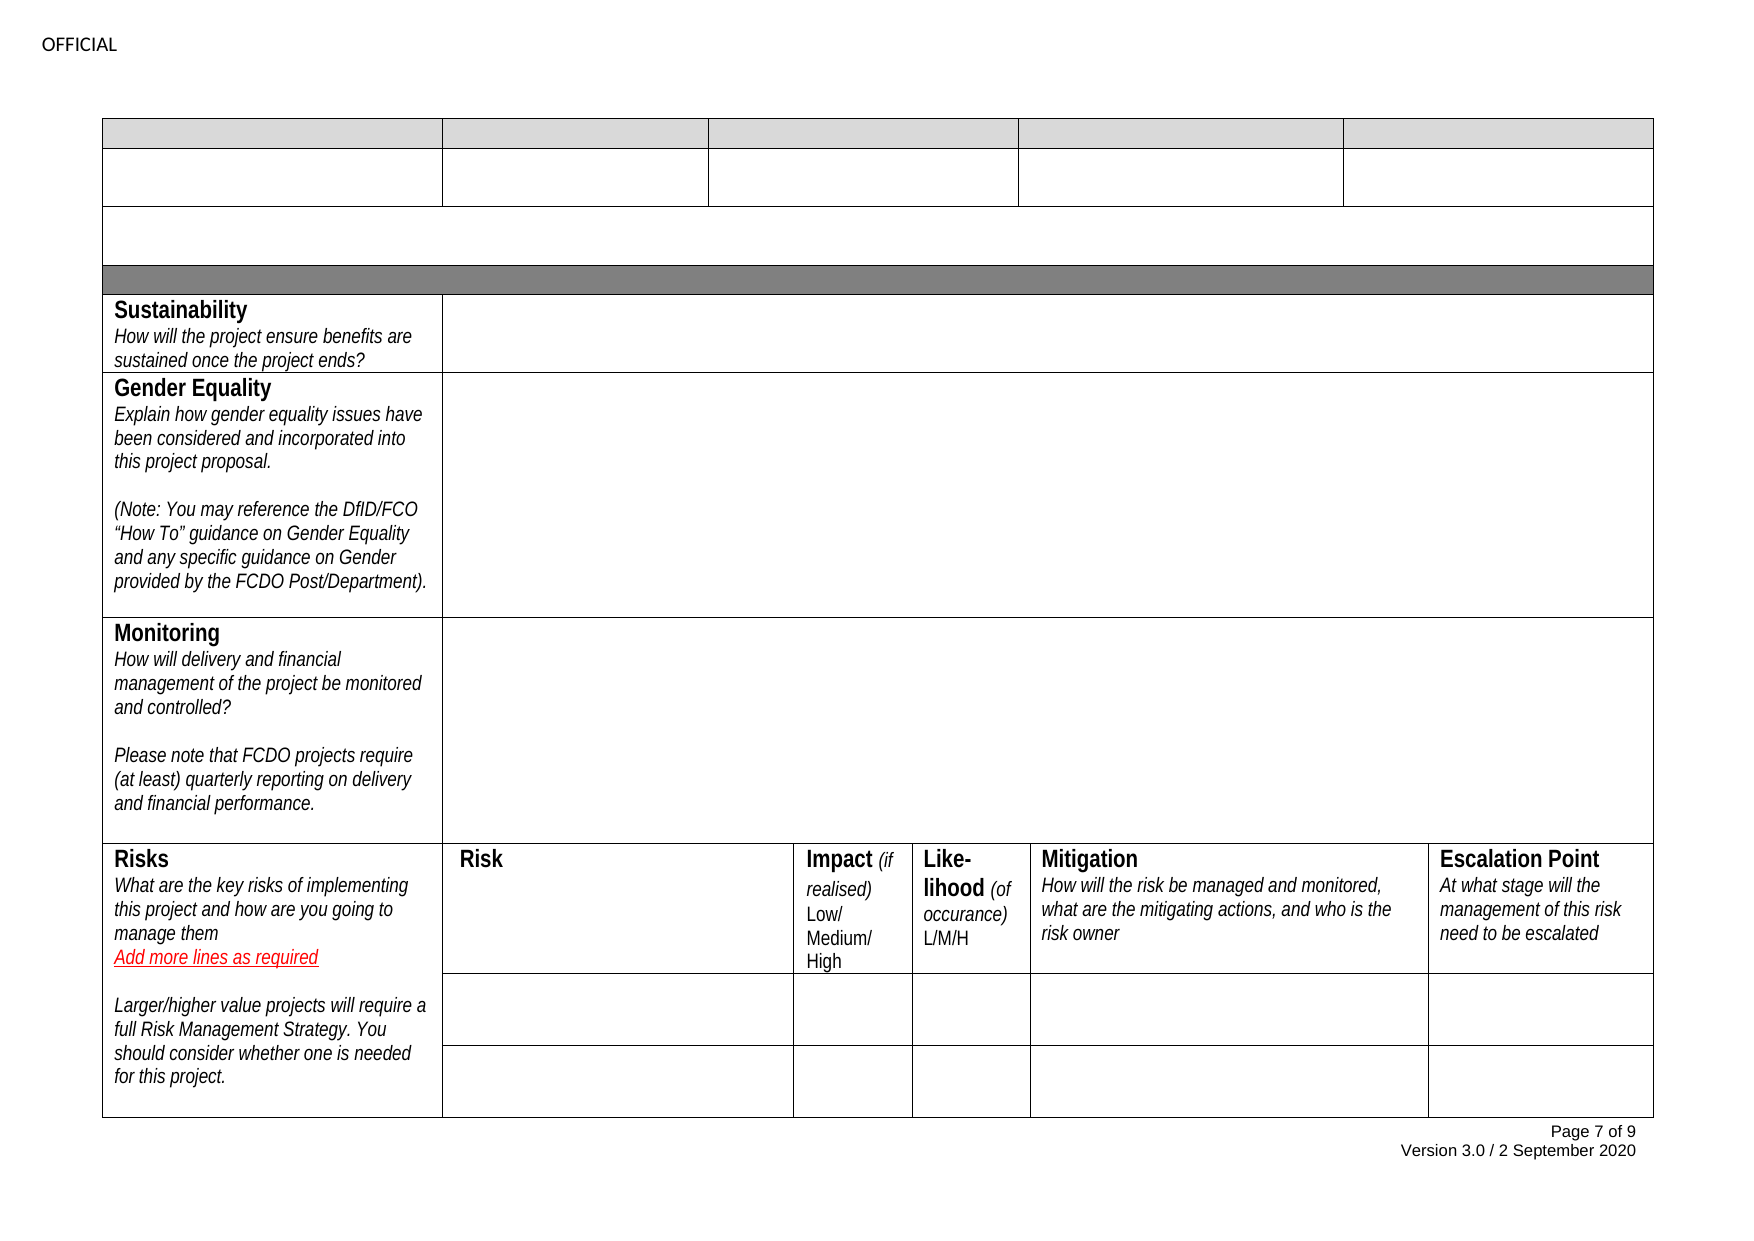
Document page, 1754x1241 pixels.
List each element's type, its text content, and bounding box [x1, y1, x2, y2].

table_cell Impact (if realised) Low/ Medium/ High [794, 844, 912, 973]
table_cell Sustainability How will the project ensure benefits are sustained once the project ends? [103, 295, 442, 372]
table_cell [1019, 149, 1343, 206]
table_cell [709, 149, 1018, 206]
table_cell [443, 1046, 793, 1117]
table_cell [103, 149, 442, 206]
table_cell [443, 974, 793, 1045]
table_cell [1031, 974, 1428, 1045]
table_cell Gender Equality Explain how gender equality issues have been considered and incorporated into this project proposal. (Note: You may reference the DfID/FCO “How To” guidance on Gender Equality and any specific guidance on Gender provided by the FCDO Post/Department). [103, 373, 442, 617]
table_cell [709, 119, 1018, 148]
table_cell [794, 1046, 912, 1117]
table_cell Monitoring How will delivery and financial management of the project be monitored and controlled? Please note that FCDO projects require (at least) quarterly reporting on delivery and financial performance. [103, 618, 442, 843]
table_cell Mitigation How will the risk be managed and monitored, what are the mitigating actions, and who is the risk owner [1031, 844, 1428, 973]
table_cell [443, 149, 708, 206]
table_cell [1429, 974, 1653, 1045]
table_cell Risk [443, 844, 793, 973]
table_cell [1031, 1046, 1428, 1117]
table_cell Risks What are the key risks of implementing this project and how are you going to manage them Add more lines as required Larger/higher value projects will require a full Risk Management Strategy. You should consider whether one is needed for this project. [103, 844, 442, 1117]
table_cell [1429, 1046, 1653, 1117]
table_cell [913, 974, 1030, 1045]
table_cell [443, 373, 1653, 617]
table_cell [443, 618, 1653, 843]
table_cell [794, 974, 912, 1045]
table_cell [443, 295, 1653, 372]
table_cell [1344, 149, 1653, 206]
table_cell Escalation Point At what stage will the management of this risk need to be escalated [1429, 844, 1653, 973]
table_cell [103, 119, 442, 148]
table_cell [103, 207, 1653, 264]
table_cell [1344, 119, 1653, 148]
table_cell [913, 1046, 1030, 1117]
table_cell Like-lihood (of occurance) L/M/H [913, 844, 1030, 973]
table_cell [443, 119, 708, 148]
table_cell [1019, 119, 1343, 148]
table_cell [103, 266, 1653, 294]
